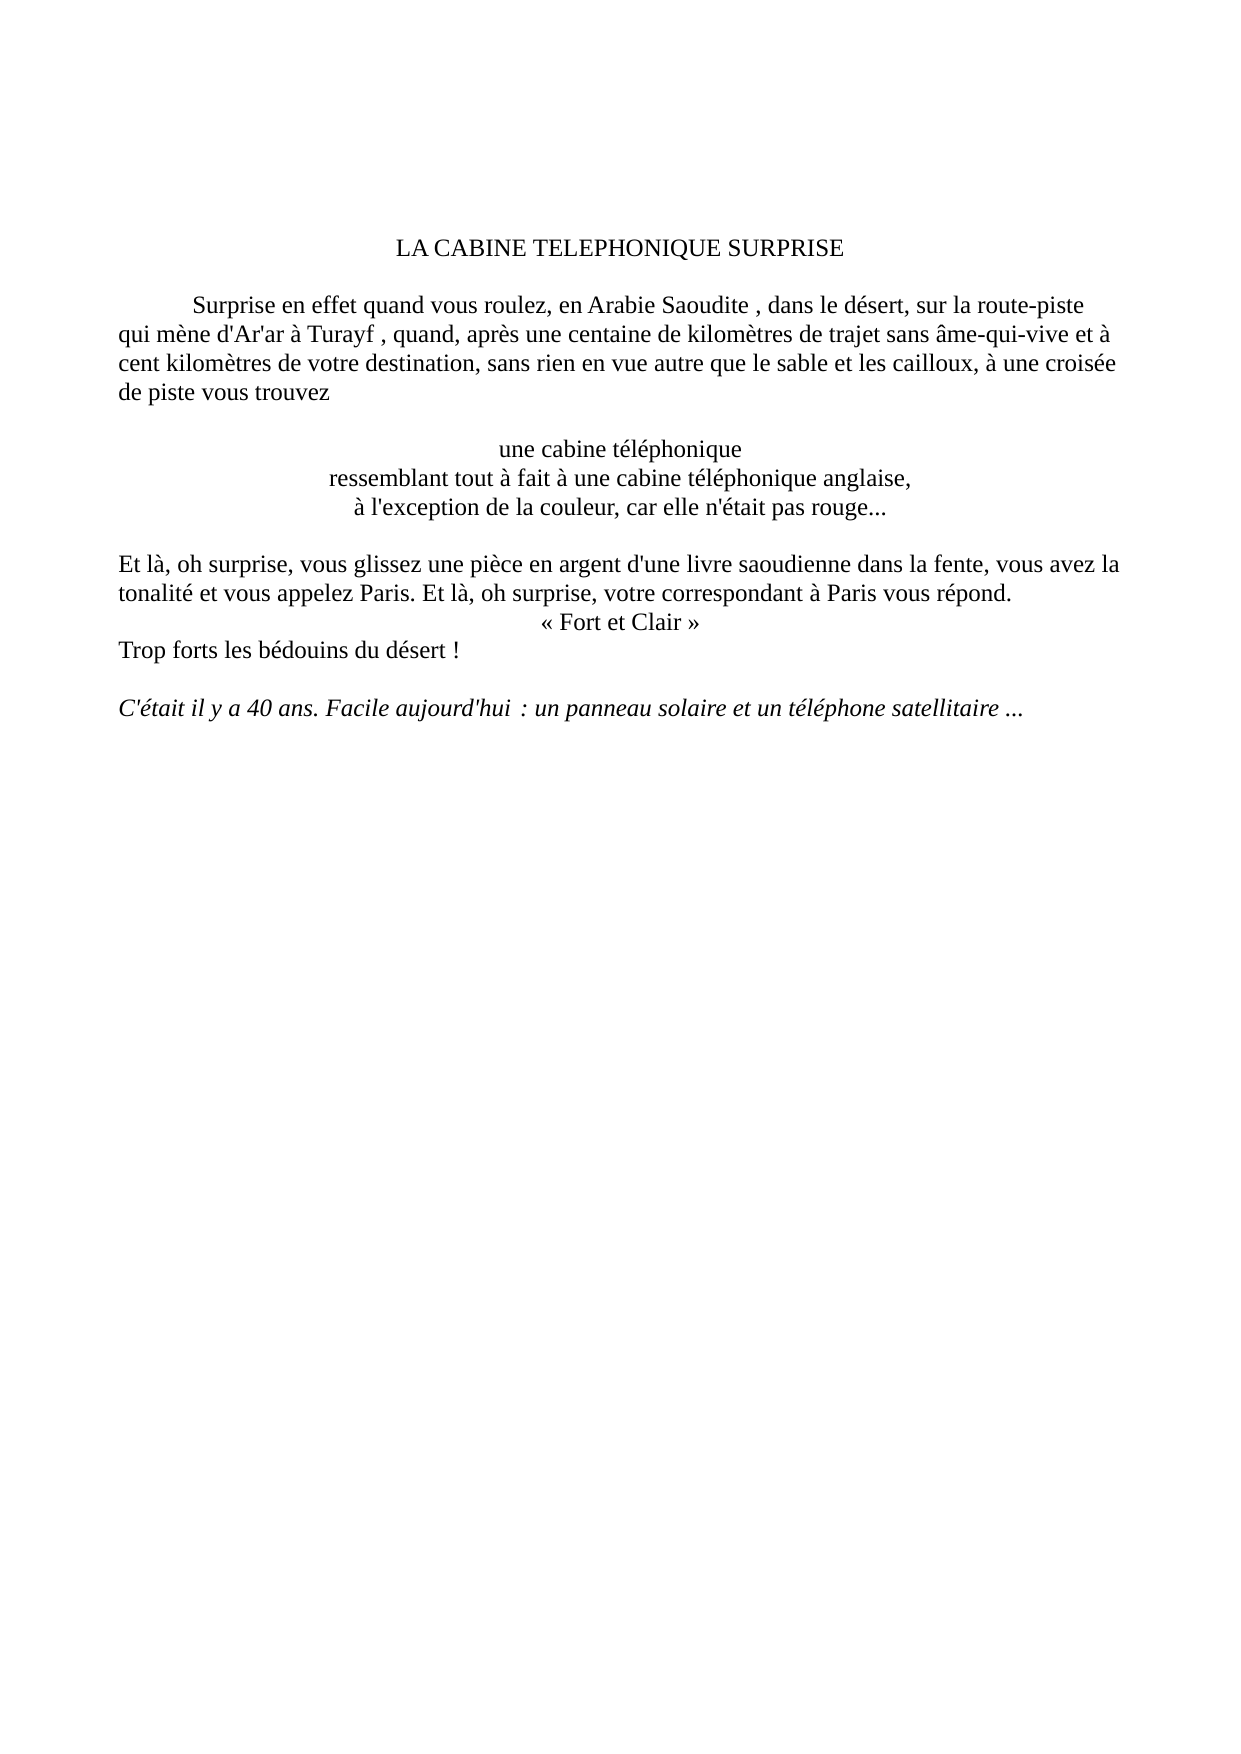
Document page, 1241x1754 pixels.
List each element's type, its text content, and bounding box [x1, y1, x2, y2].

text une cabine téléphonique [118, 434, 1122, 463]
text « Fort et Clair » [118, 607, 1122, 636]
text Surprise en effet quand vous roulez, en Arabie Saoudite , dans le désert, sur la route-piste qui mène d'Ar'ar à Turayf , quand, après une centaine de kilomètres de trajet sans âme-qui-vive et à cent kilomètres de votre destination, sans rien en vue autre que le sable et les cailloux, à une croisée de piste vous trouvez [118, 291, 1122, 406]
text Et là, oh surprise, vous glissez une pièce en argent d'une livre saoudienne dans la fente, vous avez la tonalité et vous appelez Paris. Et là, oh surprise, votre correspondant à Paris vous répond. [118, 549, 1122, 607]
text Trop forts les bédouins du désert ! [118, 636, 1122, 664]
text LA CABINE TELEPHONIQUE SURPRISE [118, 233, 1122, 262]
text C'était il y a 40 ans. Facile aujourd'hui : un panneau solaire et un téléphone satellitaire ... [118, 693, 1122, 722]
text à l'exception de la couleur, car elle n'était pas rouge... [118, 492, 1122, 521]
text ressemblant tout à fait à une cabine téléphonique anglaise, [118, 463, 1122, 492]
